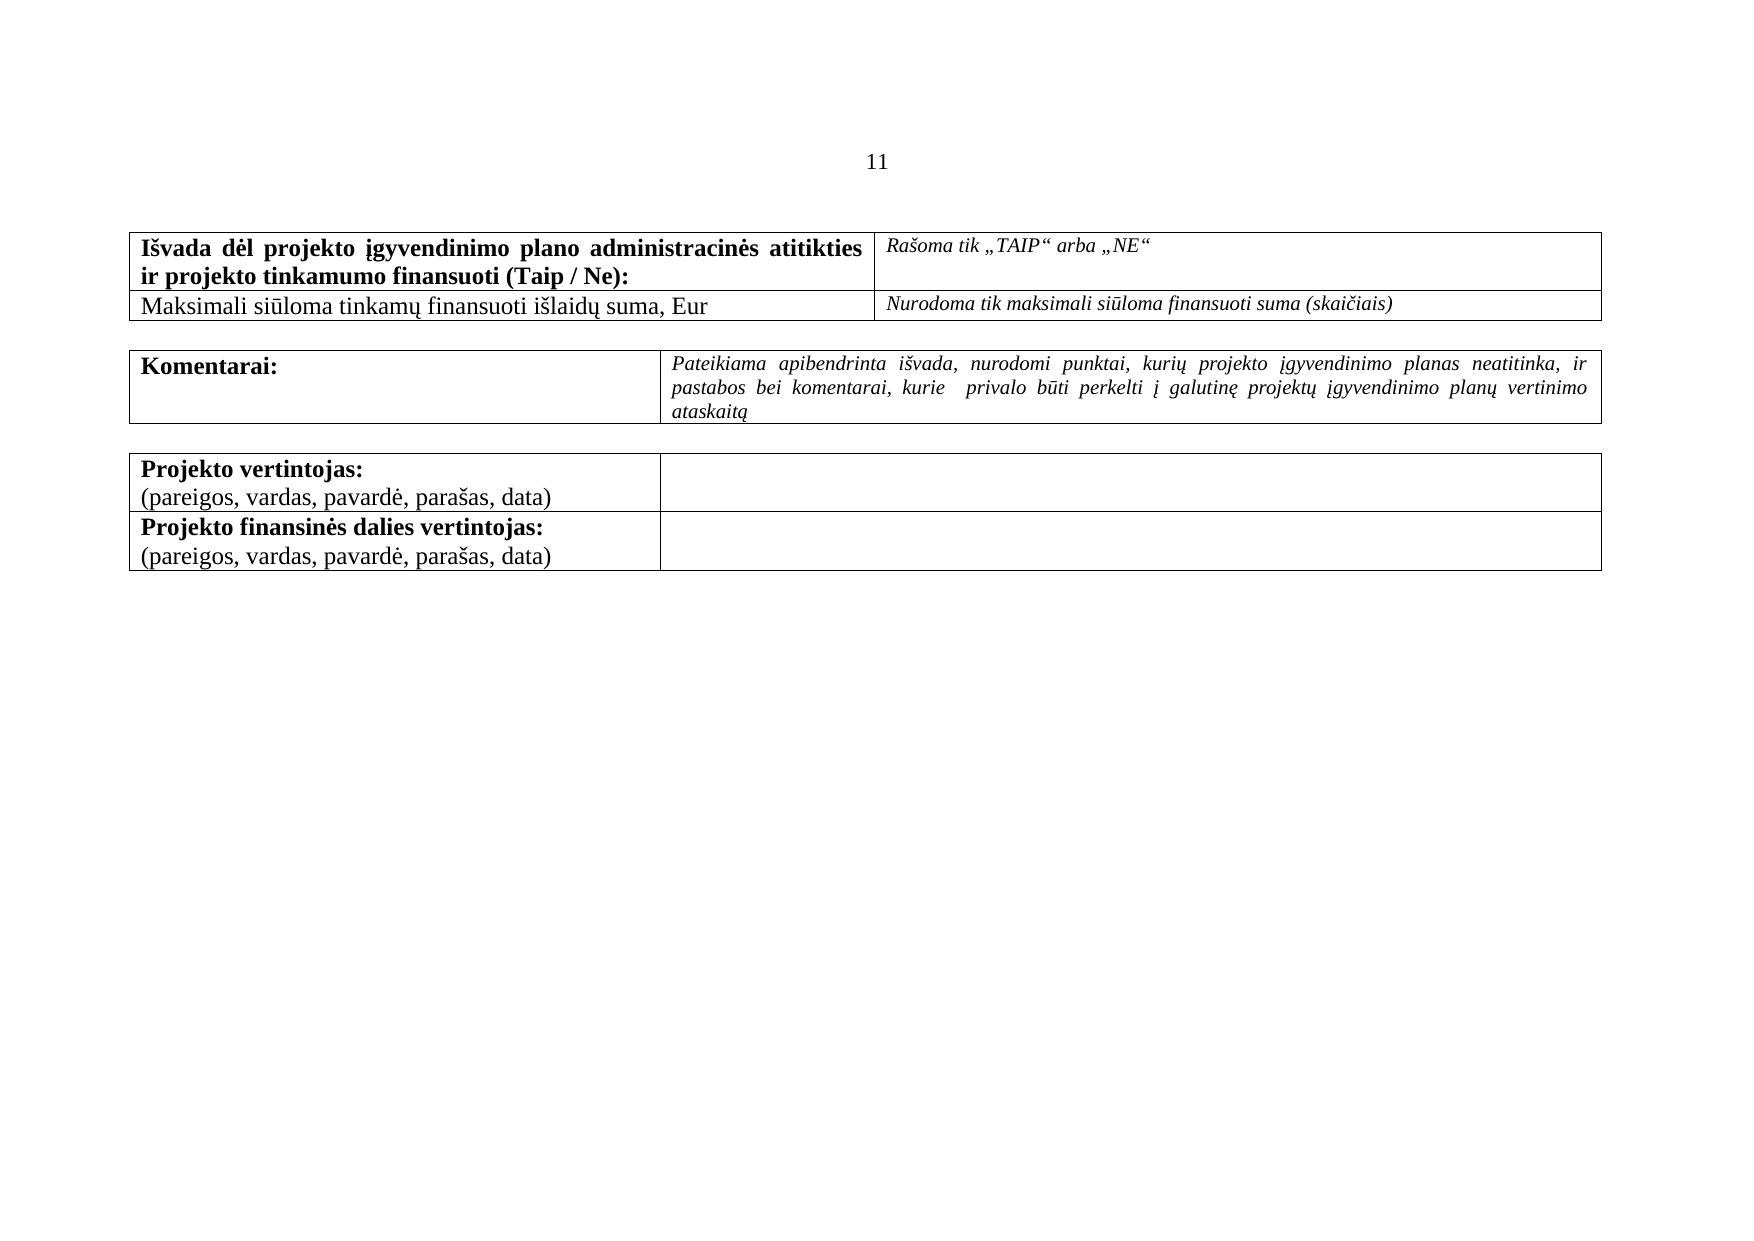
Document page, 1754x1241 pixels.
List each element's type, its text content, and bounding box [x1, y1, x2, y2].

table_header Išvada dėl projekto įgyvendinimo plano administracinės atitikties ir projekto tinkamumo finansuoti (Taip / Ne): [130, 233, 874, 290]
table_cell Maksimali siūloma tinkamų finansuoti išlaidų suma, Eur [130, 291, 874, 320]
table_header [661, 454, 1601, 511]
table_cell Nurodoma tik maksimali siūloma finansuoti suma (skaičiais) [875, 291, 1601, 320]
table_header Pateikiama apibendrinta išvada, nurodomi punktai, kurių projekto įgyvendinimo planas neatitinka, ir pastabos bei komentarai, kurie privalo būti perkelti į galutinę projektų įgyvendinimo planų vertinimo ataskaitą [661, 351, 1601, 423]
table_header Komentarai: [130, 351, 660, 423]
table_header Rašoma tik „TAIP“ arba „NE“ [875, 233, 1601, 290]
table_cell Projekto finansinės dalies vertintojas: (pareigos, vardas, pavardė, parašas, data) [130, 512, 660, 570]
table_cell [661, 512, 1601, 570]
table_header Projekto vertintojas: (pareigos, vardas, pavardė, parašas, data) [130, 454, 660, 511]
